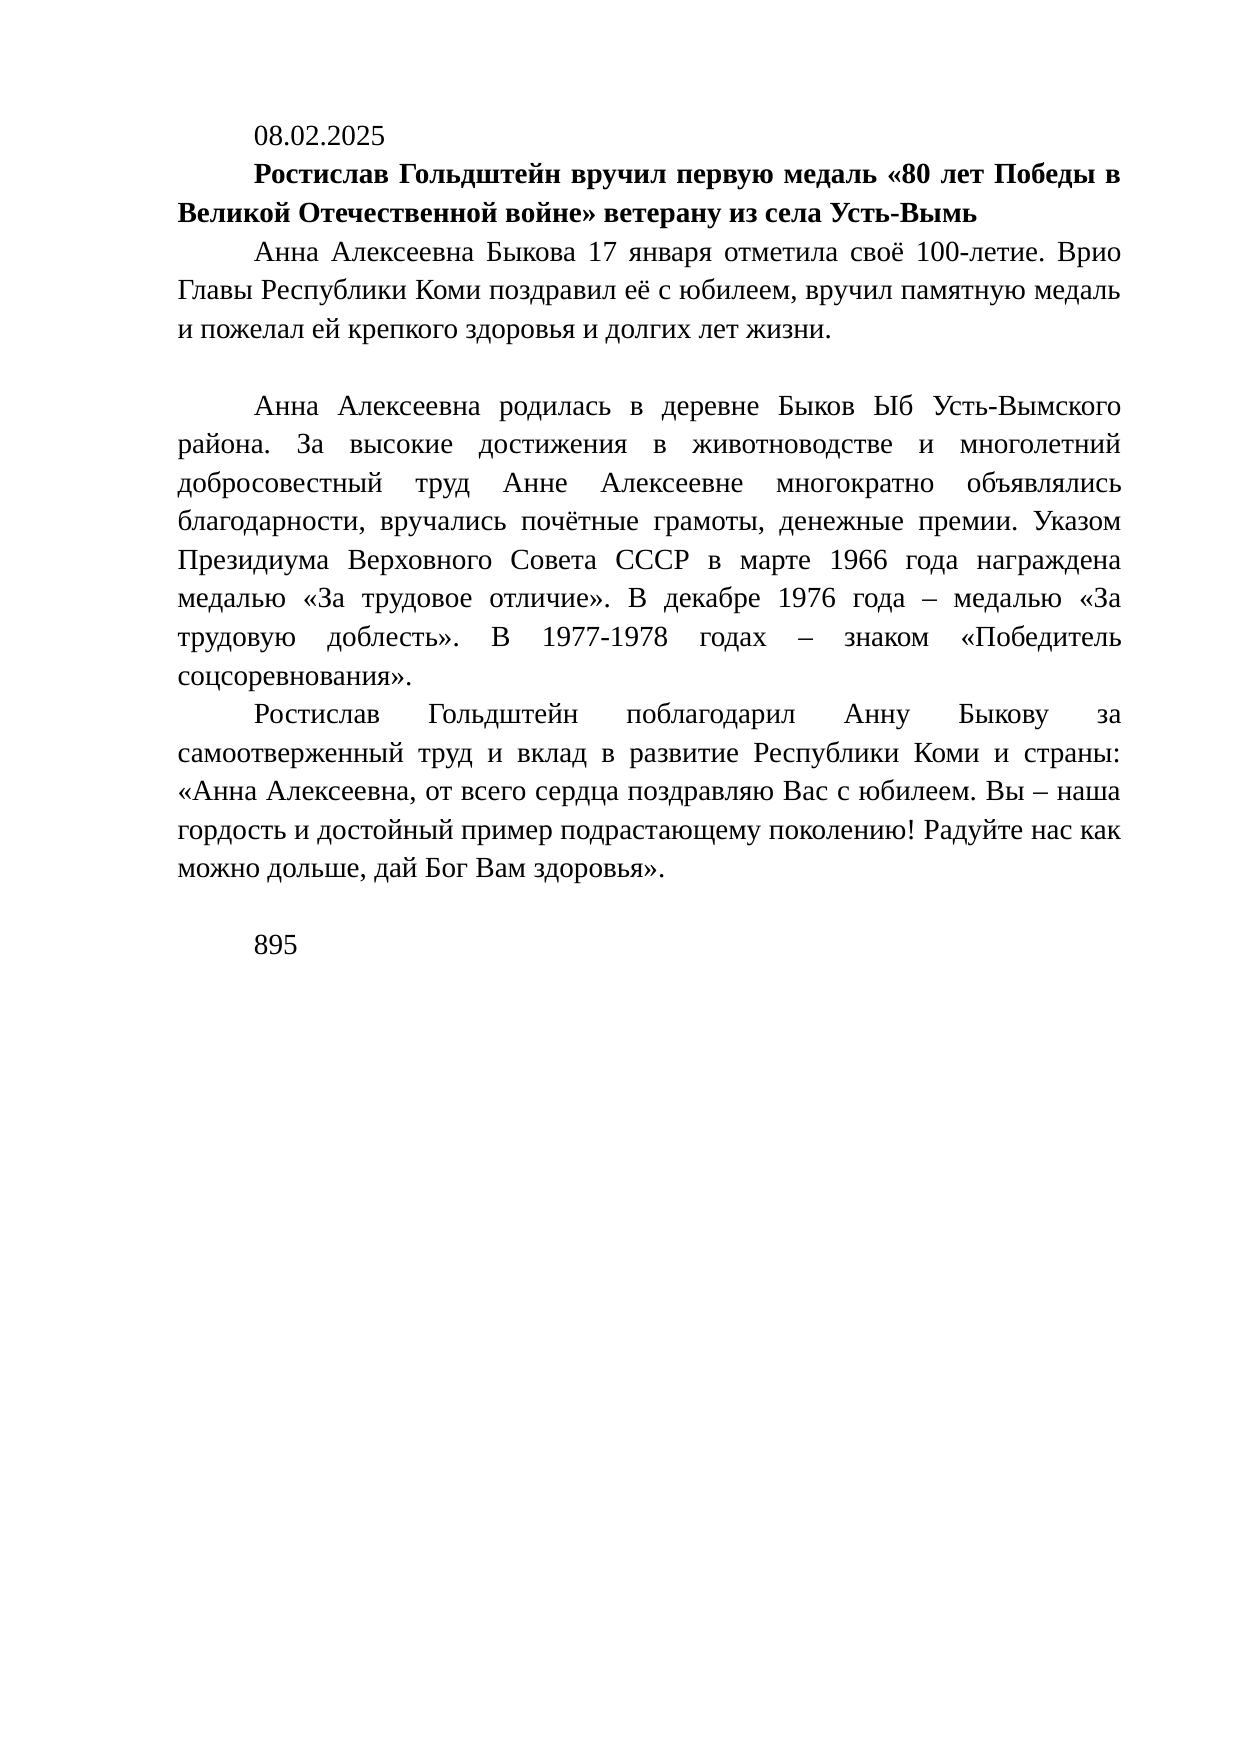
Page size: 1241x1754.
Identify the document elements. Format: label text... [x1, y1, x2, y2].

text 895 [177, 927, 1122, 961]
text Ростислав Гольдштейн поблагодарил Анну Быкову за самоотверженный труд и вклад в развитие Республики Коми и страны: «Анна Алексеевна, от всего сердца поздравляю Вас с юбилеем. Вы – наша гордость и достойный пример подрастающему поколению! Радуйте нас как можно дольше, дай Бог Вам здоровья». [177, 696, 1122, 884]
text 08.02.2025 [177, 118, 1122, 152]
subtitle Ростислав Гольдштейн вручил первую медаль «80 лет Победы в Великой Отечественной войне» ветерану из села Усть-Вымь [177, 157, 1122, 229]
text Анна Алексеевна родилась в деревне Быков Ыб Усть-Вымского района. За высокие достижения в животноводстве и многолетний добросовестный труд Анне Алексеевне многократно объявлялись благодарности, вручались почётные грамоты, денежные премии. Указом Президиума Верховного Совета СССР в марте 1966 года награждена медалью «За трудовое отличие». В декабре 1976 года – медалью «За трудовую доблесть». В 1977-1978 годах – знаком «Победитель соцсоревнования». [177, 388, 1122, 691]
text Анна Алексеевна Быкова 17 января отметила своё 100-летие. Врио Главы Республики Коми поздравил её с юбилеем, вручил памятную медаль и пожелал ей крепкого здоровья и долгих лет жизни. [177, 234, 1122, 344]
